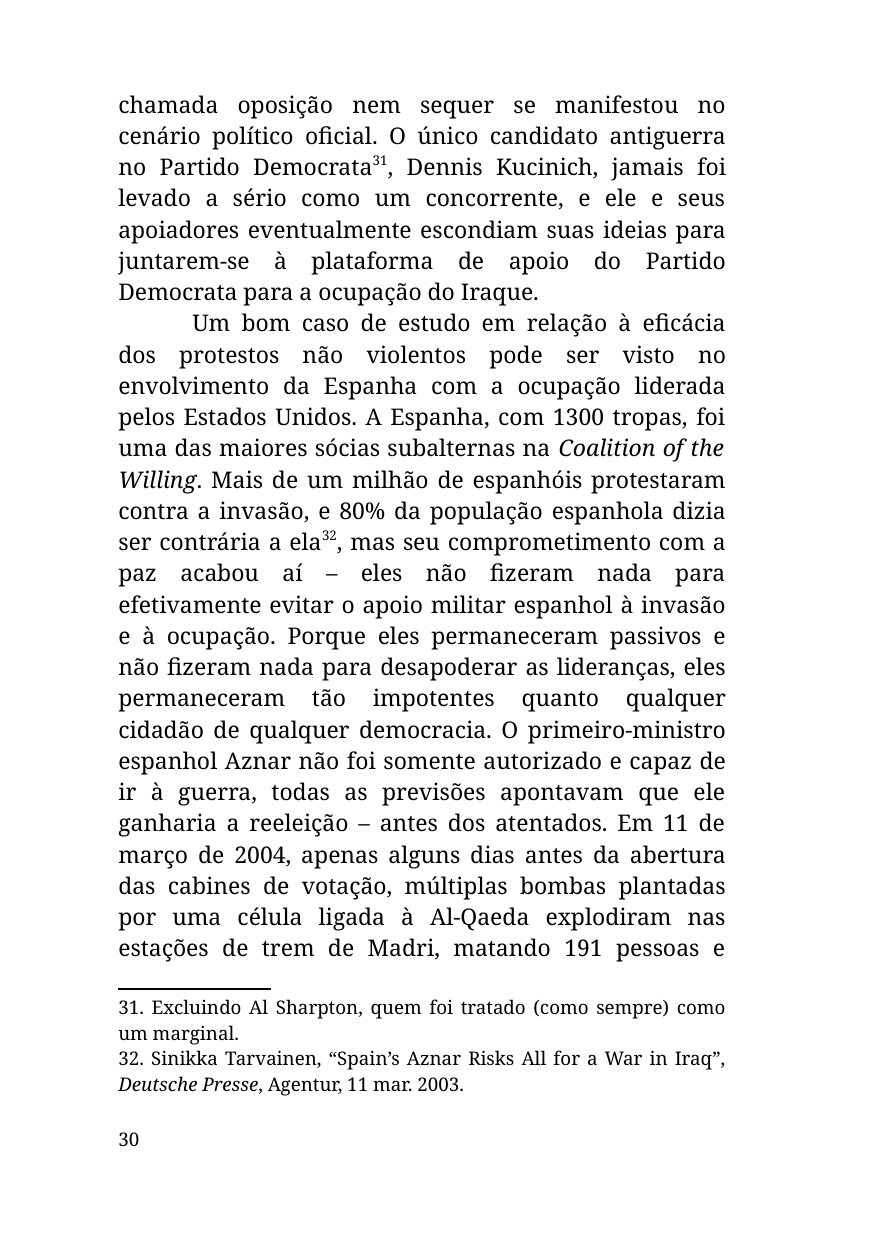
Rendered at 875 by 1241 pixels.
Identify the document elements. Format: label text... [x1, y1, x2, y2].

text chamada oposição nem sequer se manifestou no cenário político oficial. O único candidato antiguerra no Partido Democrata, Dennis Kucinich, jamais foi levado a sério como um concorrente, e ele e seus apoiadores eventualmente escondiam suas ideias para juntarem-se à plataforma de apoio do Partido Democrata para a ocupação do Iraque. [118, 88, 726, 307]
text Um bom caso de estudo em relação à eficácia dos protestos não violentos pode ser visto no envolvimento da Espanha com a ocupação liderada pelos Estados Unidos. A Espanha, com 1300 tropas, foi uma das maiores sócias subalternas na Coalition of the Willing. Mais de um milhão de espanhóis protestaram contra a invasão, e 80% da população espanhola dizia ser contrária a ela, mas seu comprometimento com a paz acabou aí – eles não fizeram nada para efetivamente evitar o apoio militar espanhol à invasão e à ocupação. Porque eles permaneceram passivos e não fizeram nada para desapoderar as lideranças, eles permaneceram tão impotentes quanto qualquer cidadão de qualquer democracia. O primeiro-ministro espanhol Aznar não foi somente autorizado e capaz de ir à guerra, todas as previsões apontavam que ele ganharia a reeleição – antes dos atentados. Em 11 de março de 2004, apenas alguns dias antes da abertura das cabines de votação, múltiplas bombas plantadas por uma célula ligada à Al-Qaeda explodiram nas estações de trem de Madri, matando 191 pessoas e [118, 307, 726, 963]
text . Sinikka Tarvainen, “Spain’s Aznar Risks All for a War in Iraq”, Deutsche Presse, Agentur, 11 mar. 2003. [118, 1046, 726, 1097]
text . Excluindo Al Sharpton, quem foi tratado (como sempre) como um marginal. [118, 994, 726, 1046]
